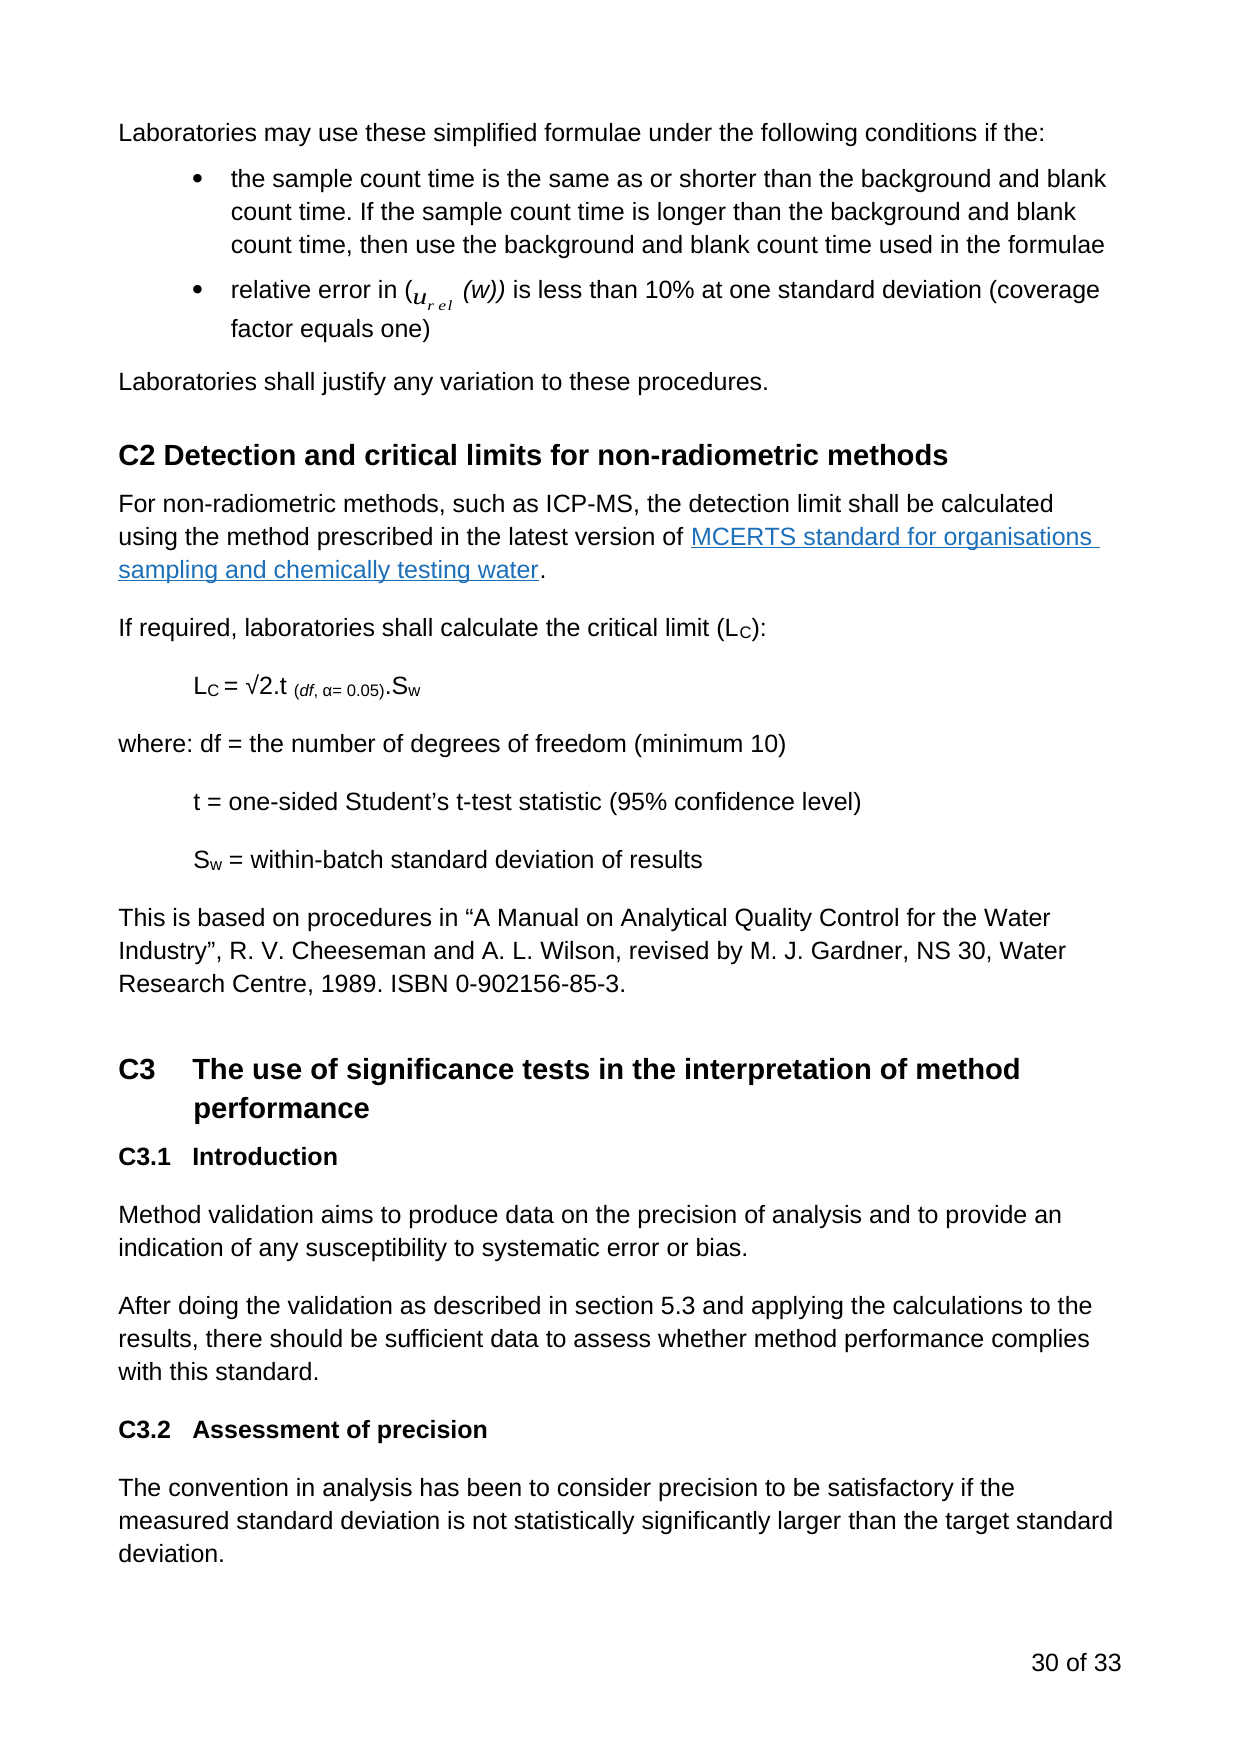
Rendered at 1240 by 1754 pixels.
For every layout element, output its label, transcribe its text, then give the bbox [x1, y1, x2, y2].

text For non-radiometric methods, such as ICP-MS, the detection limit shall be calculated using the method prescribed in the latest version of MCERTS standard for organisations sampling and chemically testing water. [118, 489, 1121, 584]
text Sw = within-batch standard deviation of results [193, 845, 1121, 874]
subtitle C3 The use of significance tests in the interpretation of method performance [118, 1052, 1121, 1124]
subtitle C2 Detection and critical limits for non-radiometric methods [118, 438, 1121, 471]
text Laboratories shall justify any variation to these procedures. [118, 367, 1121, 396]
text LC = √2.t (df, α= 0.05).Sw [193, 671, 1121, 700]
text where: df = the number of degrees of freedom (minimum 10) [118, 729, 1121, 758]
text Laboratories may use these simplified formulae under the following conditions if the: [118, 118, 1121, 147]
text C3.2 Assessment of precision [118, 1415, 1121, 1444]
text If required, laboratories shall calculate the critical limit (LC): [118, 613, 1121, 642]
text Method validation aims to produce data on the precision of analysis and to provide an indication of any susceptibility to systematic error or bias. [118, 1200, 1121, 1262]
text C3.1 Introduction [118, 1142, 1121, 1171]
text This is based on procedures in “A Manual on Analytical Quality Control for the Water Industry”, R. V. Cheeseman and A. L. Wilson, revised by M. J. Gardner, NS 30, Water Research Centre, 1989. ISBN 0-902156-85-3. [118, 903, 1121, 998]
list relative error in ( (w)) is less than 10% at one standard deviation (coverage factor equals one) [193, 275, 1121, 342]
text t = one-sided Student’s t-test statistic (95% confidence level) [193, 787, 1121, 816]
text The convention in analysis has been to consider precision to be satisfactory if the measured standard deviation is not statistically significantly larger than the target standard deviation. [118, 1473, 1121, 1568]
list the sample count time is the same as or shorter than the background and blank count time. If the sample count time is longer than the background and blank count time, then use the background and blank count time used in the formulae [193, 164, 1121, 258]
text After doing the validation as described in section 5.3 and applying the calculations to the results, there should be sufficient data to assess whether method performance complies with this standard. [118, 1291, 1121, 1386]
